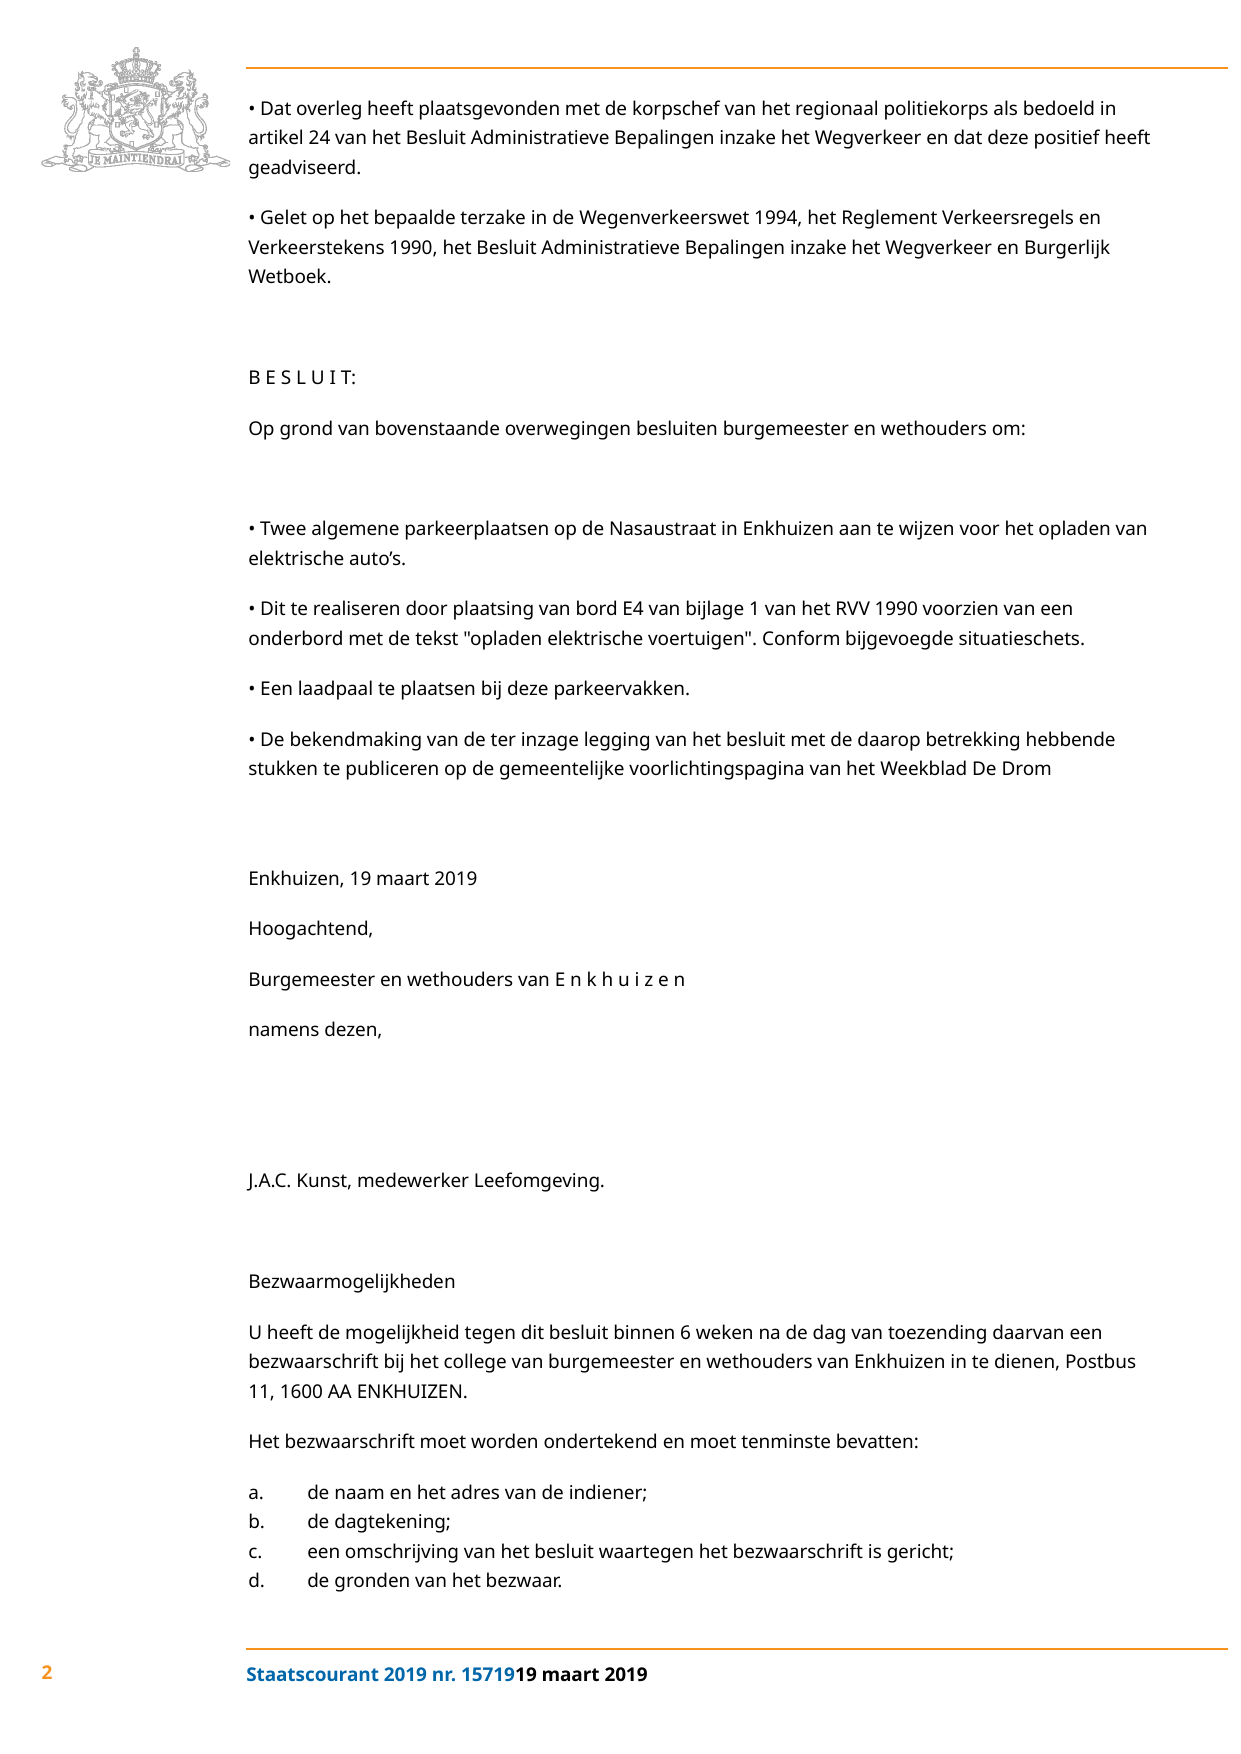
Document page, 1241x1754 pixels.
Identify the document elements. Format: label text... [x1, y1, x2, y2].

text Op grond van bovenstaande overwegingen besluiten burgemeester en wethouders om: [248, 415, 1152, 441]
text • Gelet op het bepaalde terzake in de Wegenverkeerswet 1994, het Reglement Verkeersregels en Verkeerstekens 1990, het Besluit Administratieve Bepalingen inzake het Wegverkeer en Burgerlijk Wetboek. [248, 204, 1152, 289]
list een omschrijving van het besluit waartegen het bezwaarschrift is gericht; [248, 1538, 1152, 1564]
picture [41, 47, 231, 172]
list de naam en het adres van de indiener; [248, 1479, 1152, 1505]
text • Een laadpaal te plaatsen bij deze parkeervakken. [248, 676, 1152, 701]
text Hoogachtend, [248, 916, 1152, 941]
text • De bekendmaking van de ter inzage legging van het besluit met de daarop betrekking hebbende stukken te publiceren op de gemeentelijke voorlichtingspagina van het Weekblad De Drom [248, 726, 1152, 781]
text Het bezwaarschrift moet worden ondertekend en moet tenminste bevatten: [248, 1428, 1152, 1454]
text Burgemeester en wethouders van E n k h u i z e n [248, 966, 1152, 992]
text B E S L U I T: [248, 364, 1152, 390]
text J.A.C. Kunst, medewerker Leefomgeving. [248, 1168, 1152, 1193]
list de gronden van het bezwaar. [248, 1568, 1152, 1593]
text namens dezen, [248, 1016, 1152, 1042]
text • Dat overleg heeft plaatsgevonden met de korpschef van het regionaal politiekorps als bedoeld in artikel 24 van het Besluit Administratieve Bepalingen inzake het Wegverkeer en dat deze positief heeft geadviseerd. [248, 95, 1152, 180]
text • Dit te realiseren door plaatsing van bord E4 van bijlage 1 van het RVV 1990 voorzien van een onderbord met de tekst "opladen elektrische voertuigen". Conform bijgevoegde situatieschets. [248, 596, 1152, 651]
text Bezwaarmogelijkheden [248, 1268, 1152, 1294]
text Enkhuizen, 19 maart 2019 [248, 865, 1152, 891]
text U heeft de mogelijkheid tegen dit besluit binnen 6 weken na de dag van toezending daarvan een bezwaarschrift bij het college van burgemeester en wethouders van Enkhuizen in te dienen, Postbus 11, 1600 AA ENKHUIZEN. [248, 1319, 1152, 1404]
list de dagtekening; [248, 1508, 1152, 1534]
text • Twee algemene parkeerplaatsen op de Nasaustraat in Enkhuizen aan te wijzen voor het opladen van elektrische auto’s. [248, 516, 1152, 571]
